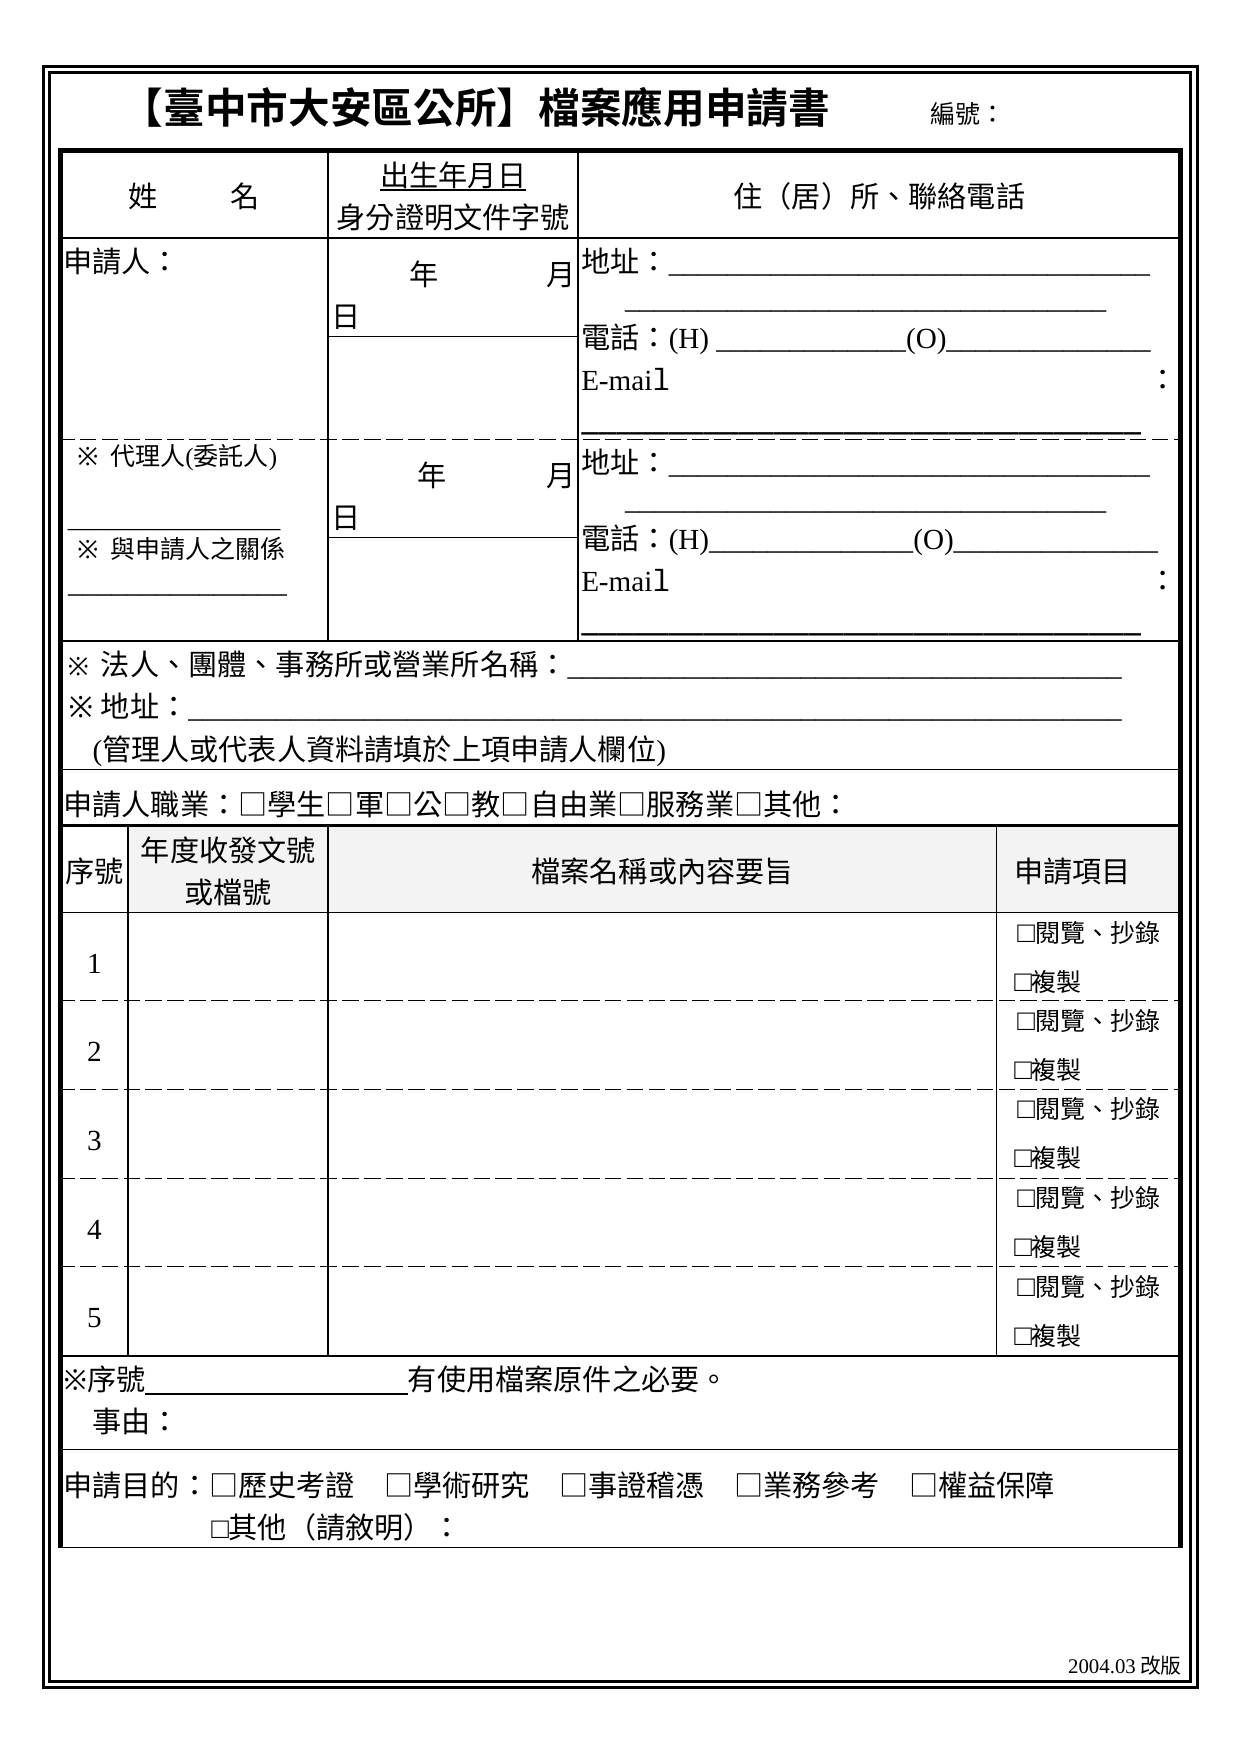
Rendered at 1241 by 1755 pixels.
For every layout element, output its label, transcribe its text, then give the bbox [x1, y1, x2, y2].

table_cell 檔案名稱或內容要旨 [329, 827, 996, 912]
table_cell [329, 1178, 996, 1266]
table_cell 地址：_________________________________ _________________________________ 電話：(H)______________(O)______________ E-mail：________________________________ [579, 439, 1178, 640]
table_cell □閱覽、抄錄 □複製 [997, 1089, 1178, 1178]
table_cell 申請項目 [997, 827, 1178, 912]
table_cell 申請人： [63, 239, 327, 439]
table_cell 1 [63, 913, 127, 1000]
table_cell [129, 1266, 327, 1355]
table_cell [329, 1089, 996, 1178]
table_cell 5 [63, 1266, 127, 1355]
text 【臺中市大安區公所】檔案應用申請書 編號： [59, 75, 1181, 135]
table_cell [329, 538, 577, 640]
table_cell [329, 1266, 996, 1355]
table_cell 代理人(委託人) _________________ 與申請人之關係 _______________ [63, 439, 327, 640]
table_cell 年度收發文號 或檔號 [129, 827, 327, 912]
table_cell 申請目的：□歷史考證 □學術研究 □事證稽憑 □業務參考 □權益保障 □其他（請敘明）： [63, 1450, 1178, 1547]
table_cell 年 月 日 [329, 439, 577, 537]
table_cell 4 [63, 1178, 127, 1266]
table_cell [129, 913, 327, 1000]
table_cell ※序號 有使用檔案原件之必要。 事由： [63, 1357, 1178, 1449]
table_header 姓 名 [63, 153, 327, 237]
table_cell [129, 1000, 327, 1089]
table_header 出生年月日 身分證明文件字號 [329, 153, 577, 237]
table_cell □閱覽、抄錄 □複製 [997, 1000, 1178, 1089]
table_cell 地址：_________________________________ _________________________________ 電話：(H) _____________(O)______________ E-mail：________________________________ [579, 239, 1178, 439]
table_cell 年 月 日 [329, 239, 577, 336]
table_cell 序號 [63, 827, 127, 912]
table_cell 3 [63, 1089, 127, 1178]
table_cell [329, 337, 577, 439]
table_cell □閱覽、抄錄 □複製 [997, 1178, 1178, 1266]
table_cell 法人、團體、事務所或營業所名稱：______________________________________ 地址：________________________________________________________________ (管理人或代表人資料請填於上項申請人欄位) [63, 642, 1178, 769]
table_cell [329, 913, 996, 1000]
table_cell □閱覽、抄錄 □複製 [997, 913, 1178, 1000]
table_header 住（居）所、聯絡電話 [579, 153, 1178, 237]
table_cell [129, 1089, 327, 1178]
table_cell □閱覽、抄錄 □複製 [997, 1266, 1178, 1355]
table_cell 2 [63, 1000, 127, 1089]
table_cell 申請人職業：□學生□軍□公□教□自由業□服務業□其他： [63, 770, 1178, 824]
table_cell [129, 1178, 327, 1266]
table_cell [329, 1000, 996, 1089]
